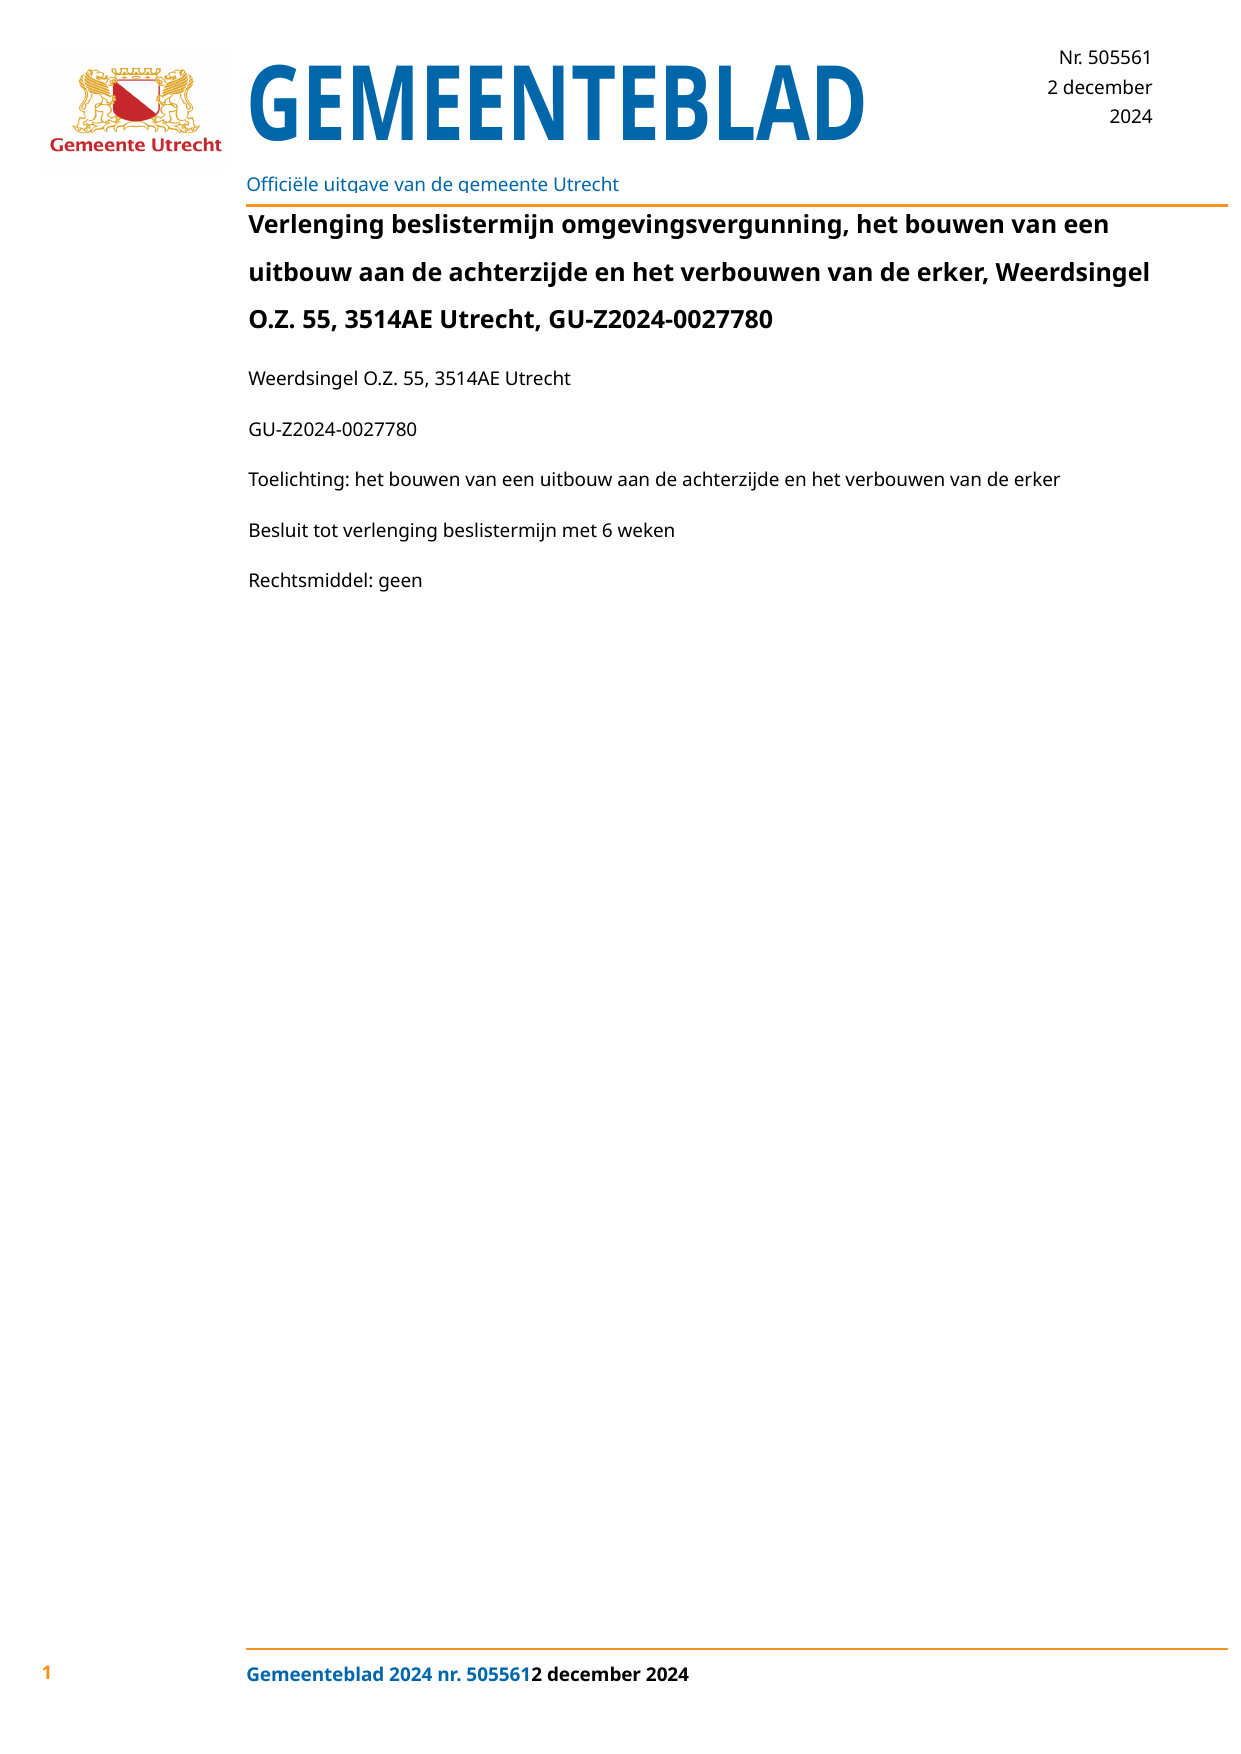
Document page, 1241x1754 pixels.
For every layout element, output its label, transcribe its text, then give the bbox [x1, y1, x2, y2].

text Toelichting: het bouwen van een uitbouw aan de achterzijde en het verbouwen van de erker [248, 466, 1152, 492]
text Rechtsmiddel: geen [248, 567, 1152, 593]
text Verlenging beslistermijn omgevingsvergunning, het bouwen van een uitbouw aan de achterzijde en het verbouwen van de erker, Weerdsingel O.Z. 55, 3514AE Utrecht, GU-Z2024-0027780 [248, 207, 1152, 336]
text GU-Z2024-0027780 [248, 416, 1152, 442]
text Weerdsingel O.Z. 55, 3514AE Utrecht [248, 366, 1152, 391]
picture [41, 47, 231, 172]
text Besluit tot verlenging beslistermijn met 6 weken [248, 517, 1152, 542]
